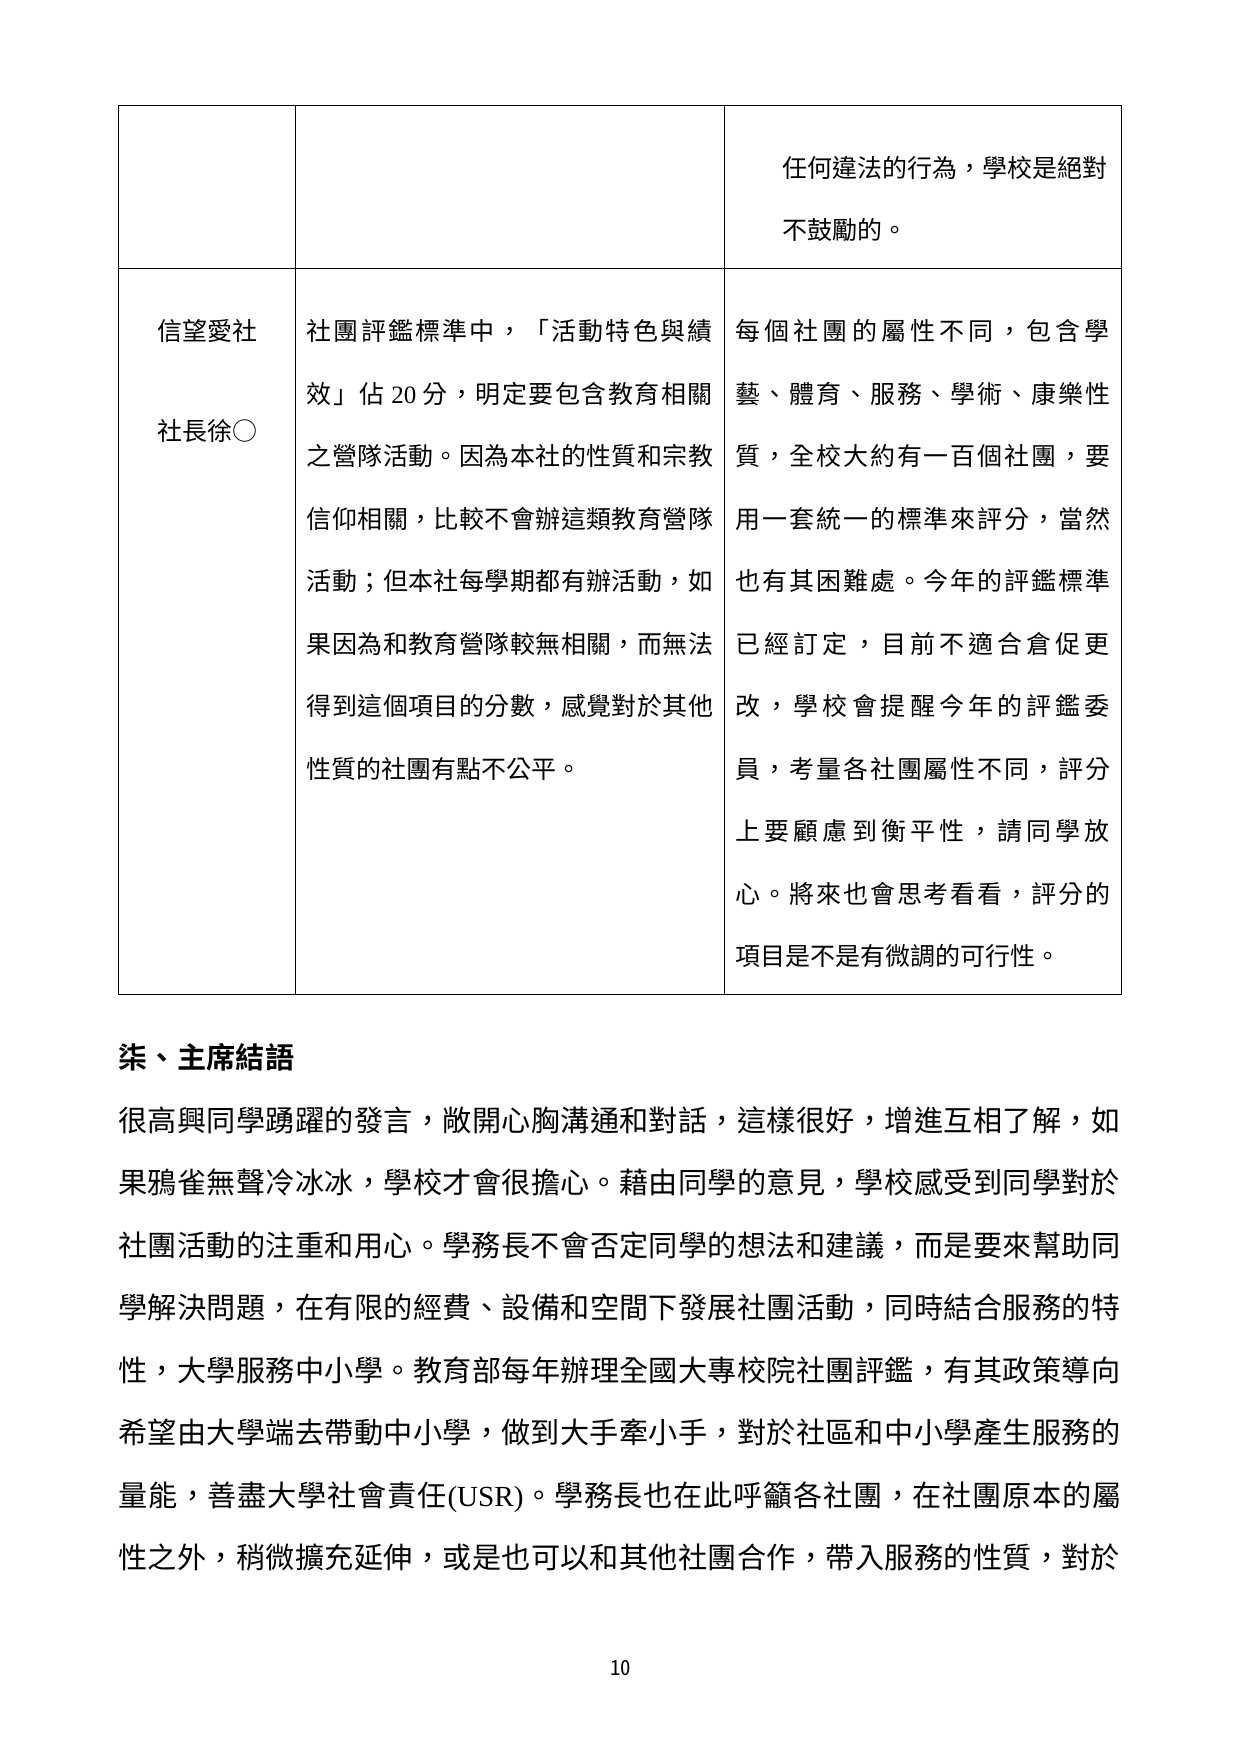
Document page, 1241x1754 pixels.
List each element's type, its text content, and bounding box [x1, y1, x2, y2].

table_cell [119, 106, 295, 268]
list 主席結語 [118, 1014, 1132, 1077]
table_cell 每個社團的屬性不同，包含學藝、體育、服務、學術、康樂性質，全校大約有一百個社團，要用一套統一的標準來評分，當然也有其困難處。今年的評鑑標準已經訂定，目前不適合倉促更改，學校會提醒今年的評鑑委員，考量各社團屬性不同，評分上要顧慮到衡平性，請同學放心。將來也會思考看看，評分的項目是不是有微調的可行性。 [725, 269, 1121, 994]
text 很高興同學踴躍的發言，敞開心胸溝通和對話，這樣很好，增進互相了解，如果鴉雀無聲冷冰冰，學校才會很擔心。藉由同學的意見，學校感受到同學對於社團活動的注重和用心。學務長不會否定同學的想法和建議，而是要來幫助同學解決問題，在有限的經費、設備和空間下發展社團活動，同時結合服務的特性，大學服務中小學。教育部每年辦理全國大專校院社團評鑑，有其政策導向，希望由大學端去帶動中小學，做到大手牽小手，對於社區和中小學產生服務的量能，善盡大學社會責任(USR)。學務長也在此呼籲各社團，在社團原本的屬性之外，稍微擴充延伸，或是也可以和其他社團合作，帶入服務的性質，對於參加全國社團評鑑的績效會更好。如果會後又想到其他問題，也可以寫信到學生會的信箱，學務處和民雄學務組也有信箱，不用客氣，歡迎同學不吝給學校建議。 [118, 1077, 1122, 1577]
table_cell 信望愛社 社長徐○ [119, 269, 295, 994]
table_cell 任何違法的行為，學校是絕對不鼓勵的。 [725, 106, 1121, 268]
table_cell [296, 106, 724, 268]
table_cell 社團評鑑標準中，「活動特色與績效」佔20分，明定要包含教育相關之營隊活動。因為本社的性質和宗教信仰相關，比較不會辦這類教育營隊活動；但本社每學期都有辦活動，如果因為和教育營隊較無相關，而無法得到這個項目的分數，感覺對於其他性質的社團有點不公平。 [296, 269, 724, 994]
